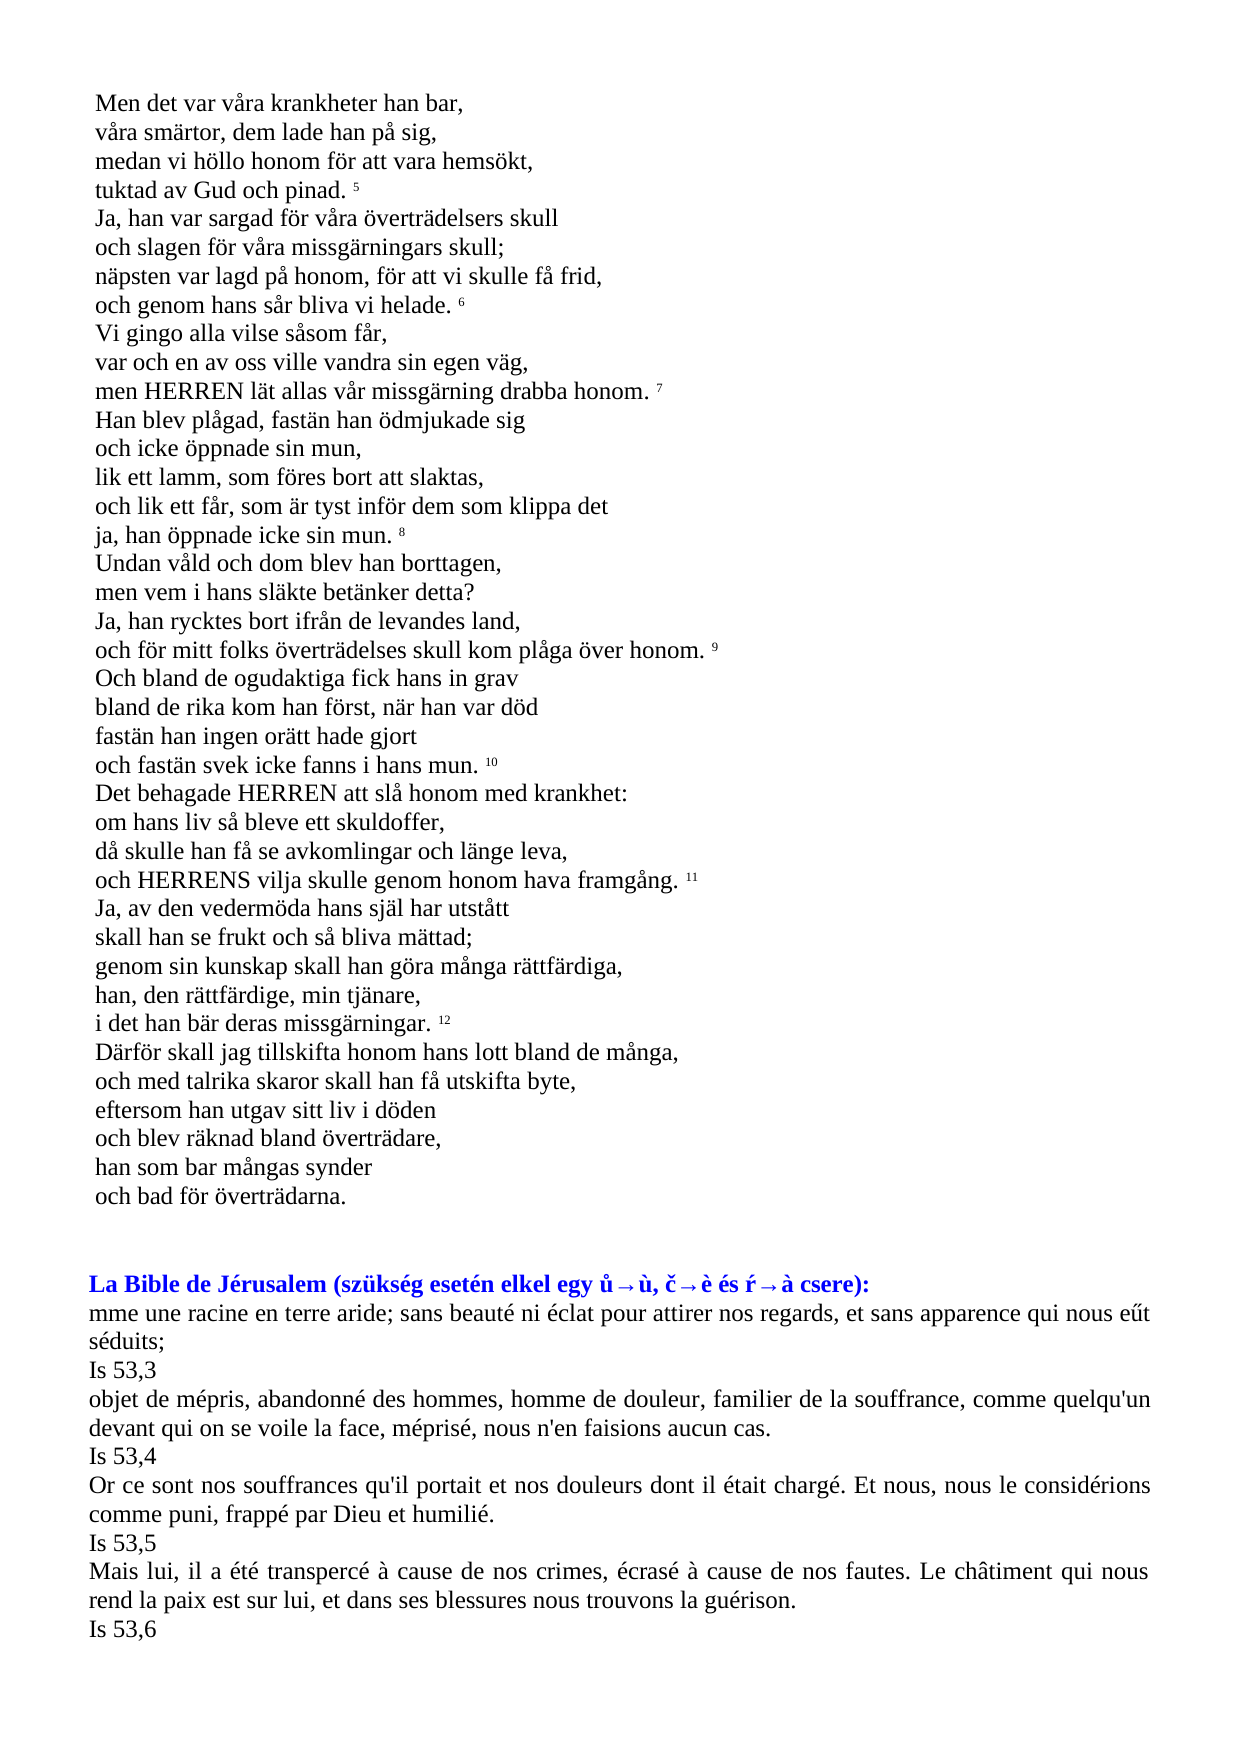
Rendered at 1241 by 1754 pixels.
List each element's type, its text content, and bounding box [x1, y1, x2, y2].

text mme une racine en terre aride; sans beauté ni éclat pour attirer nos regards, et sans apparence qui nous eűt séduits; [88, 1298, 1152, 1355]
text Is 53,3 [88, 1355, 1152, 1384]
text Men det var våra krankheter han bar, våra smärtor, dem lade han på sig, medan vi höllo honom för att vara hemsökt, tuktad av Gud och pinad. 5 Ja, han var sargad för våra överträdelsers skull och slagen för våra missgärningars skull; näpsten var lagd på honom, för att vi skulle få frid, och genom hans sår bliva vi helade. 6 Vi gingo alla vilse såsom får, var och en av oss ville vandra sin egen väg, men HERREN lät allas vår missgärning drabba honom. 7 Han blev plågad, fastän han ödmjukade sig och icke öppnade sin mun, lik ett lamm, som föres bort att slaktas, och lik ett får, som är tyst inför dem som klippa det ja, han öppnade icke sin mun. 8 Undan våld och dom blev han borttagen, men vem i hans släkte betänker detta? Ja, han rycktes bort ifrån de levandes land, och för mitt folks överträdelses skull kom plåga över honom. 9 Och bland de ogudaktiga fick hans in grav bland de rika kom han först, när han var död fastän han ingen orätt hade gjort och fastän svek icke fanns i hans mun. 10 Det behagade HERREN att slå honom med krankhet: om hans liv så bleve ett skuldoffer, då skulle han få se avkomlingar och länge leva, och HERRENS vilja skulle genom honom hava framgång. 11 Ja, av den vedermöda hans själ har utstått skall han se frukt och så bliva mättad; genom sin kunskap skall han göra många rättfärdiga, han, den rättfärdige, min tjänare, i det han bär deras missgärningar. 12 Därför skall jag tillskifta honom hans lott bland de många, och med talrika skaror skall han få utskifta byte, eftersom han utgav sitt liv i döden och blev räknad bland överträdare, han som bar mångas synder och bad för överträdarna. [88, 88, 1152, 1210]
text Is 53,4 [88, 1441, 1152, 1470]
text La Bible de Jérusalem (szükség esetén elkel egy ů→ù, č→è és ŕ→à csere): [88, 1269, 1152, 1298]
text Or ce sont nos souffrances qu'il portait et nos douleurs dont il était chargé. Et nous, nous le considérions comme puni, frappé par Dieu et humilié. [88, 1470, 1152, 1528]
text objet de mépris, abandonné des hommes, homme de douleur, familier de la souffrance, comme quelqu'un devant qui on se voile la face, méprisé, nous n'en faisions aucun cas. [88, 1384, 1152, 1441]
text Mais lui, il a été transpercé à cause de nos crimes, écrasé à cause de nos fautes. Le châtiment qui nous rend la paix est sur lui, et dans ses blessures nous trouvons la guérison. [88, 1556, 1152, 1614]
text Is 53,5 [88, 1528, 1152, 1556]
text Is 53,6 [88, 1614, 1152, 1643]
